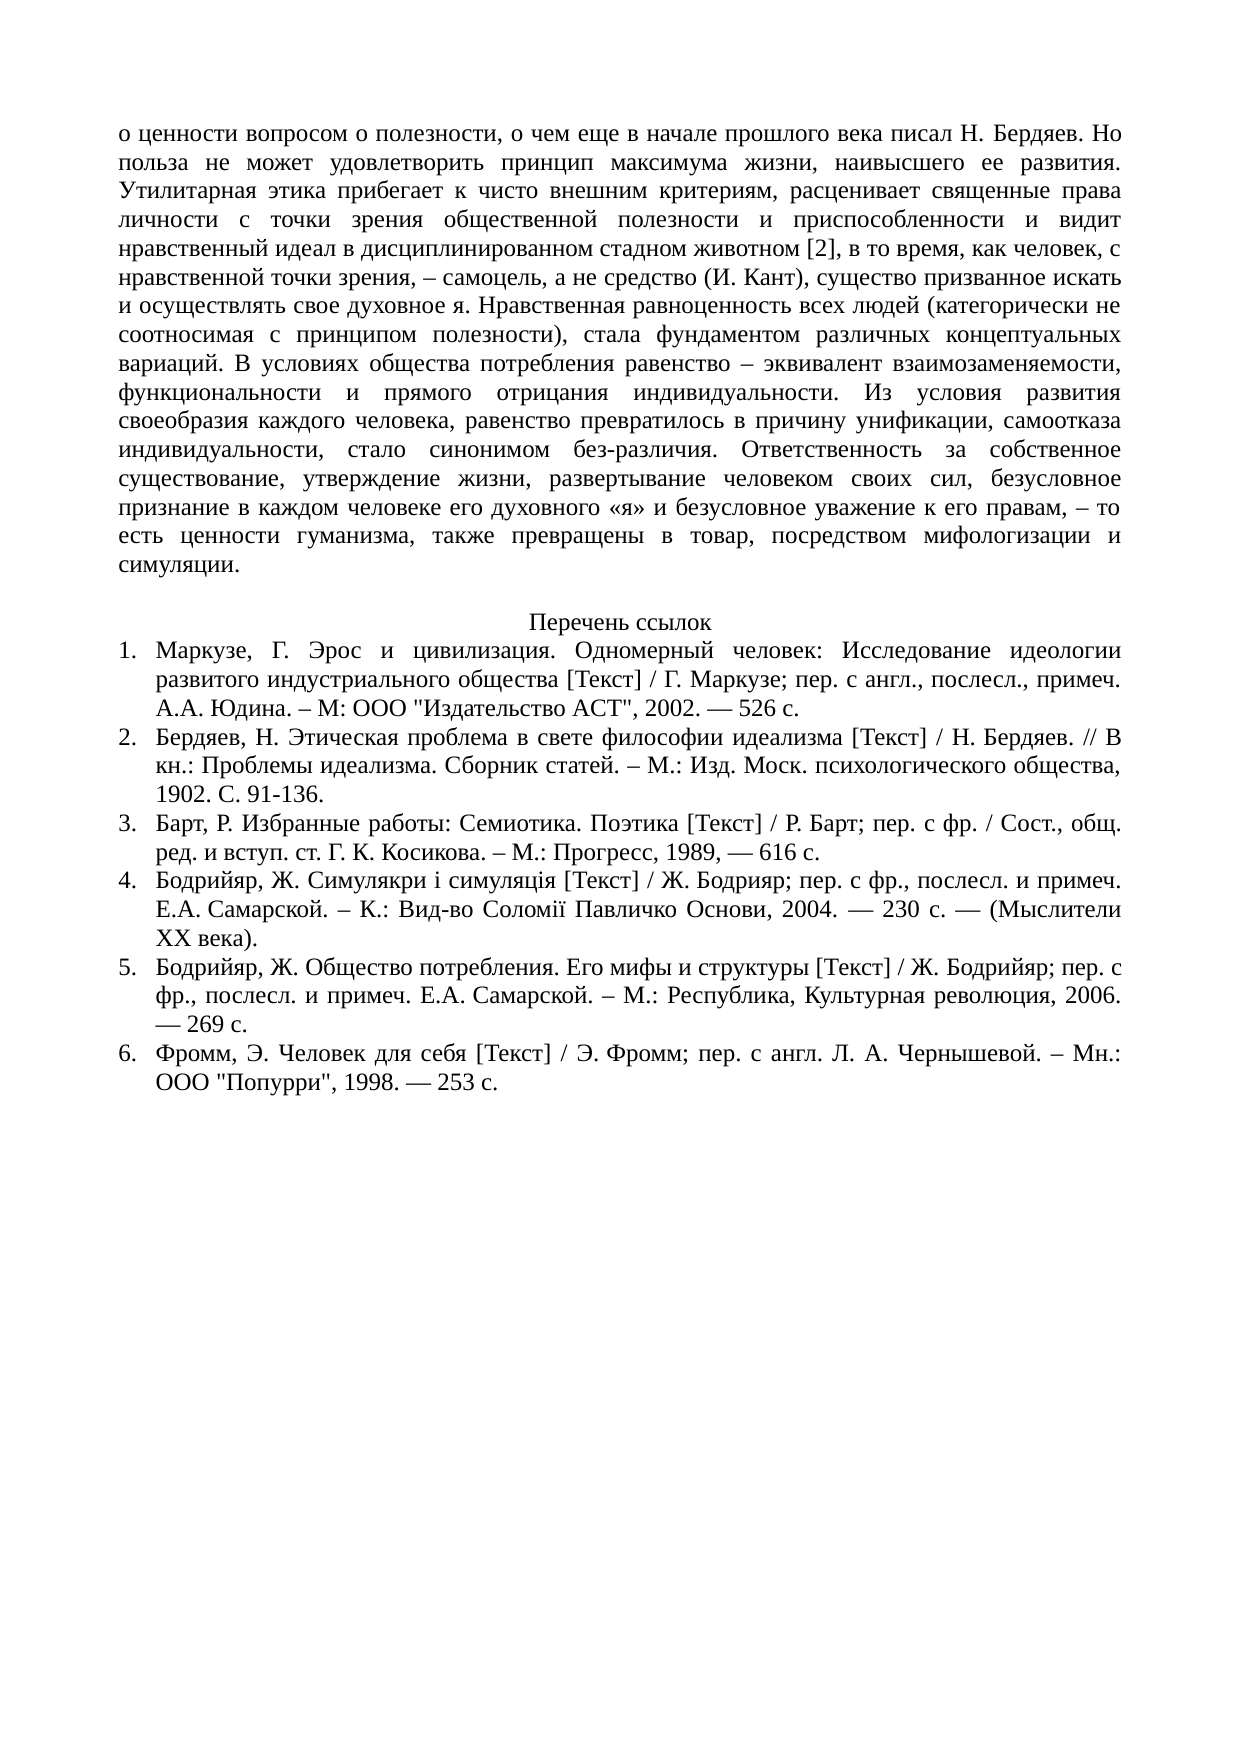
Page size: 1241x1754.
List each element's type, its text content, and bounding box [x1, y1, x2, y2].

list Фромм, Э. Человек для себя [Текст] / Э. Фромм; пер. с англ. Л. А. Чернышевой. – Мн.: ООО "Попурри", 1998. — 253 с. [118, 1038, 1122, 1096]
list Бердяев, Н. Этическая проблема в свете философии идеализма [Текст] / Н. Бердяев. // В кн.: Проблемы идеализма. Сборник статей. – М.: Изд. Моск. психологического общества, 1902. С. 91-136. [118, 722, 1122, 808]
list Маркузе, Г. Эрос и цивилизация. Одномерный человек: Исследование идеологии развитого индустриального общества [Текст] / Г. Маркузе; пер. с англ., послесл., примеч. А.А. Юдина. – М: ООО "Издательство ACT", 2002. — 526 с. [118, 636, 1122, 722]
list Барт, Р. Избранные работы: Семиотика. Поэтика [Текст] / Р. Барт; пер. с фр. / Сост., общ. ред. и вступ. ст. Г. К. Косикова. – М.: Прогресс, 1989, — 616 с. [118, 808, 1122, 866]
text о ценности вопросом о полезности, о чем еще в начале прошлого века писал Н. Бердяев. Но польза не может удовлетворить принцип максимума жизни, наивысшего ее развития. Утилитарная этика прибегает к чисто внешним критериям, расценивает священные права личности с точки зрения общественной полезности и приспособленности и видит нравственный идеал в дисциплинированном стадном животном [2], в то время, как человек, с нравственной точки зрения, – самоцель, а не средство (И. Кант), существо призванное искать и осуществлять свое духовное я. Нравственная равноценность всех людей (категорически не соотносимая с принципом полезности), стала фундаментом различных концептуальных вариаций. В условиях общества потребления равенство – эквивалент взаимозаменяемости, функциональности и прямого отрицания индивидуальности. Из условия развития своеобразия каждого человека, равенство превратилось в причину унификации, самоотказа индивидуальности, стало синонимом без-различия. Ответственность за собственное существование, утверждение жизни, развертывание человеком своих сил, безусловное признание в каждом человеке его духовного «я» и безусловное уважение к его правам, – то есть ценности гуманизма, также превращены в товар, посредством мифологизации и симуляции. [118, 118, 1122, 578]
text Перечень ссылок [118, 607, 1122, 636]
list Бодрийяр, Ж. Симулякри і симуляція [Текст] / Ж. Бодрияр; пер. с фр., послесл. и примеч. Е.А. Самарской. – К.: Вид-во Соломії Павличко Основи, 2004. — 230 с. — (Мыслители ХХ века). [118, 866, 1122, 952]
list Бодрийяр, Ж. Общество потребления. Его мифы и структуры [Текст] / Ж. Бодрийяр; пер. с фр., послесл. и примеч. Е.А. Самарской. – М.: Республика, Культурная революция, 2006. — 269 с. [118, 952, 1122, 1038]
